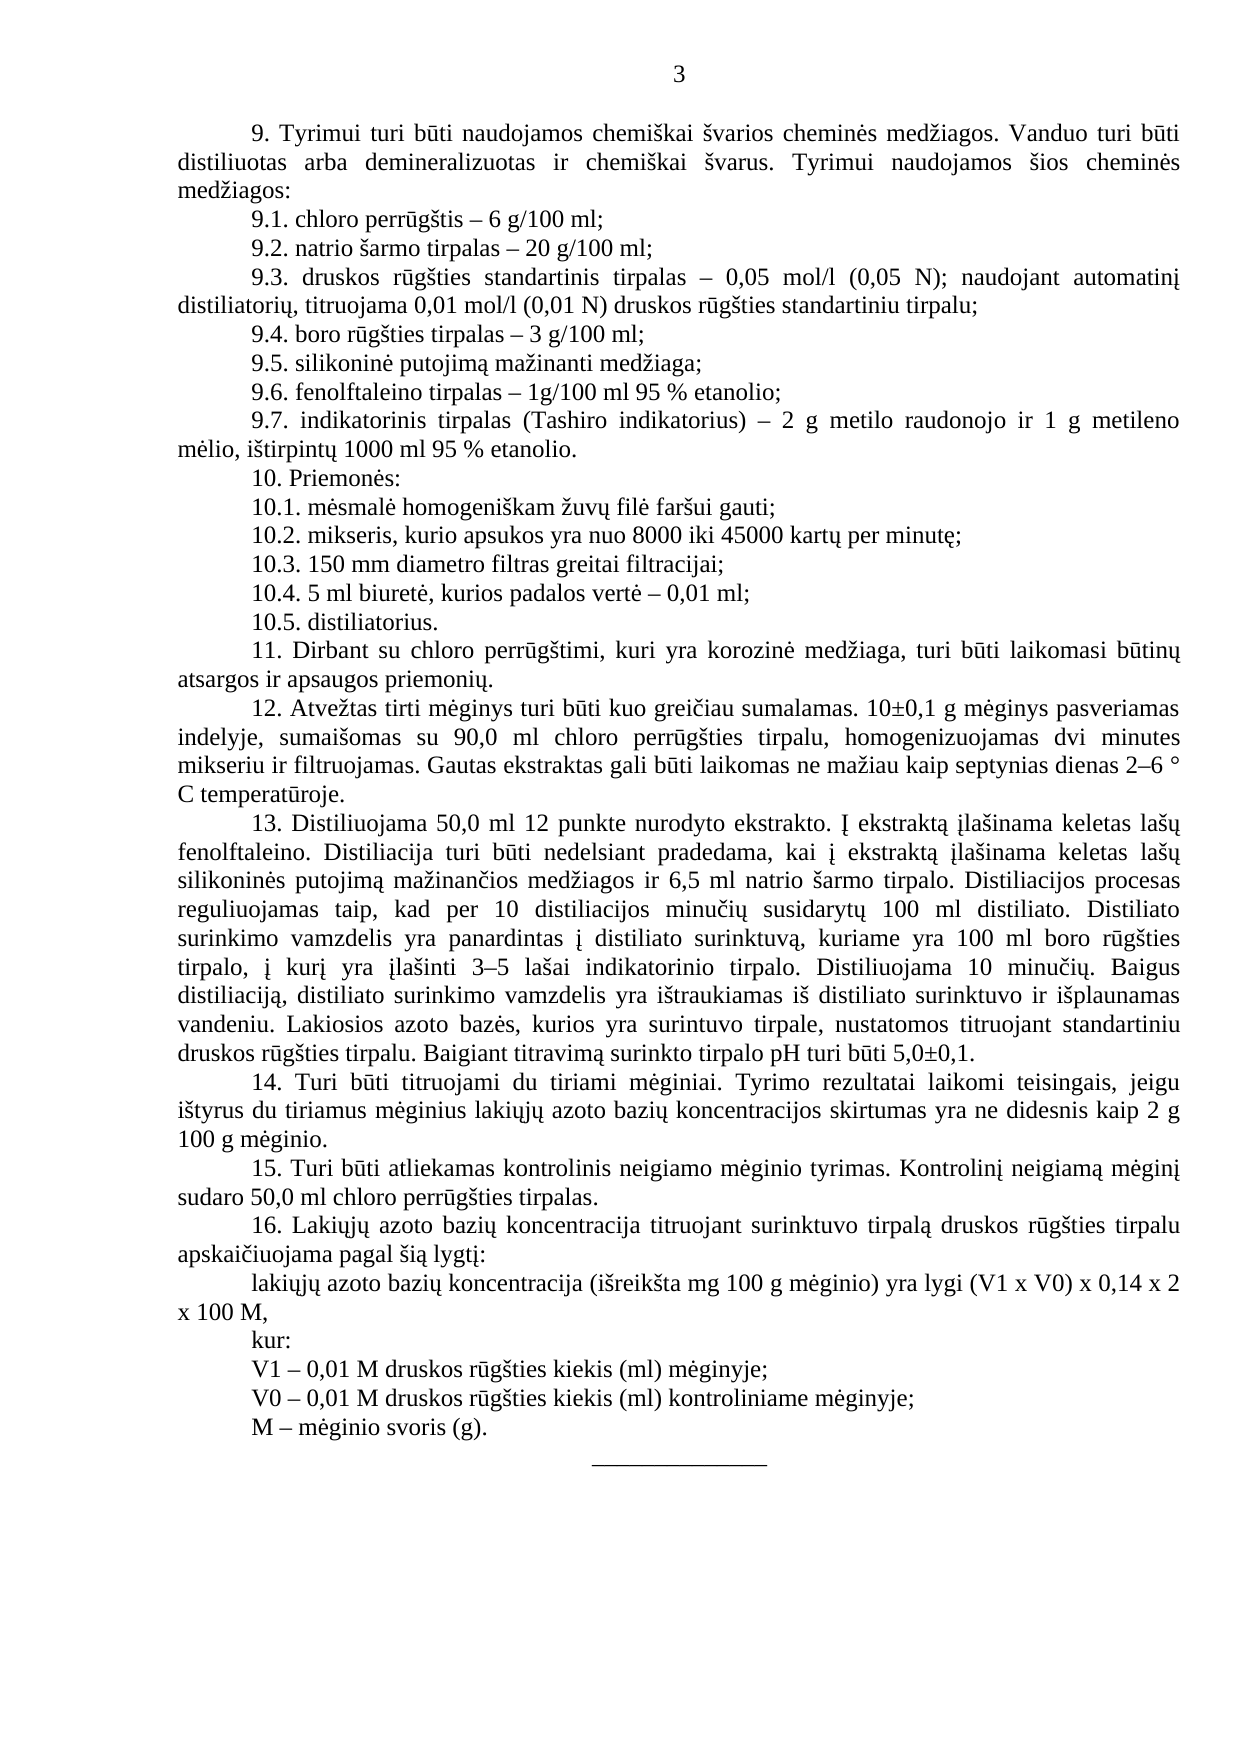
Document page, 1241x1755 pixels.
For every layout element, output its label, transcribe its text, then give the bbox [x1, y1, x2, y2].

text lakiųjų azoto bazių koncentracija (išreikšta mg 100 g mėginio) yra lygi (V1 x V0) x 0,14 x 2 x 100 M, [177, 1268, 1181, 1326]
text kur: [177, 1326, 1181, 1354]
text 11. Dirbant su chloro perrūgštimi, kuri yra korozinė medžiaga, turi būti laikomasi būtinų atsargos ir apsaugos priemonių. [177, 636, 1181, 693]
text 13. Distiliuojama 50,0 ml 12 punkte nurodyto ekstrakto. Į ekstraktą įlašinama keletas lašų fenolftaleino. Distiliacija turi būti nedelsiant pradedama, kai į ekstraktą įlašinama keletas lašų silikoninės putojimą mažinančios medžiagos ir 6,5 ml natrio šarmo tirpalo. Distiliacijos procesas reguliuojamas taip, kad per 10 distiliacijos minučių susidarytų 100 ml distiliato. Distiliato surinkimo vamzdelis yra panardintas į distiliato surinktuvą, kuriame yra 100 ml boro rūgšties tirpalo, į kurį yra įlašinti 3–5 lašai indikatorinio tirpalo. Distiliuojama 10 minučių. Baigus distiliaciją, distiliato surinkimo vamzdelis yra ištraukiamas iš distiliato surinktuvo ir išplaunamas vandeniu. Lakiosios azoto bazės, kurios yra surintuvo tirpale, nustatomos titruojant standartiniu druskos rūgšties tirpalu. Baigiant titravimą surinkto tirpalo pH turi būti 5,0±0,1. [177, 808, 1181, 1067]
text 10.2. mikseris, kurio apsukos yra nuo 8000 iki 45000 kartų per minutę; [177, 521, 1181, 549]
text 15. Turi būti atliekamas kontrolinis neigiamo mėginio tyrimas. Kontrolinį neigiamą mėginį sudaro 50,0 ml chloro perrūgšties tirpalas. [177, 1153, 1181, 1211]
text 14. Turi būti titruojami du tiriami mėginiai. Tyrimo rezultatai laikomi teisingais, jeigu ištyrus du tiriamus mėginius lakiųjų azoto bazių koncentracijos skirtumas yra ne didesnis kaip 2 g 100 g mėginio. [177, 1067, 1181, 1153]
text 12. Atvežtas tirti mėginys turi būti kuo greičiau sumalamas. 10±0,1 g mėginys pasveriamas indelyje, sumaišomas su 90,0 ml chloro perrūgšties tirpalu, homogenizuojamas dvi minutes mikseriu ir filtruojamas. Gautas ekstraktas gali būti laikomas ne mažiau kaip septynias dienas 2–6 ° C temperatūroje. [177, 693, 1181, 808]
text 10.5. distiliatorius. [177, 607, 1181, 636]
text 9.7. indikatorinis tirpalas (Tashiro indikatorius) – 2 g metilo raudonojo ir 1 g metileno mėlio, ištirpintų 1000 ml 95 % etanolio. [177, 406, 1181, 463]
text M – mėginio svoris (g). [177, 1412, 1181, 1441]
text 9.6. fenolftaleino tirpalas – 1g/100 ml 95 % etanolio; [177, 377, 1181, 406]
text 9.3. druskos rūgšties standartinis tirpalas – 0,05 mol/l (0,05 N); naudojant automatinį distiliatorių, titruojama 0,01 mol/l (0,01 N) druskos rūgšties standartiniu tirpalu; [177, 262, 1181, 319]
text 16. Lakiųjų azoto bazių koncentracija titruojant surinktuvo tirpalą druskos rūgšties tirpalu apskaičiuojama pagal šią lygtį: [177, 1211, 1181, 1268]
text 10.4. 5 ml biuretė, kurios padalos vertė – 0,01 ml; [177, 578, 1181, 607]
text 10. Priemonės: [177, 463, 1181, 492]
text 10.1. mėsmalė homogeniškam žuvų filė faršui gauti; [177, 492, 1181, 521]
text 10.3. 150 mm diametro filtras greitai filtracijai; [177, 549, 1181, 578]
text 9. Tyrimui turi būti naudojamos chemiškai švarios cheminės medžiagos. Vanduo turi būti distiliuotas arba demineralizuotas ir chemiškai švarus. Tyrimui naudojamos šios cheminės medžiagos: [177, 118, 1181, 204]
text 9.1. chloro perrūgštis – 6 g/100 ml; [177, 204, 1181, 233]
text ______________ [177, 1441, 1181, 1469]
text V1 – 0,01 M druskos rūgšties kiekis (ml) mėginyje; [177, 1354, 1181, 1383]
text 9.5. silikoninė putojimą mažinanti medžiaga; [177, 348, 1181, 377]
text V0 – 0,01 M druskos rūgšties kiekis (ml) kontroliniame mėginyje; [177, 1383, 1181, 1412]
text 9.4. boro rūgšties tirpalas – 3 g/100 ml; [177, 319, 1181, 348]
text 9.2. natrio šarmo tirpalas – 20 g/100 ml; [177, 233, 1181, 262]
